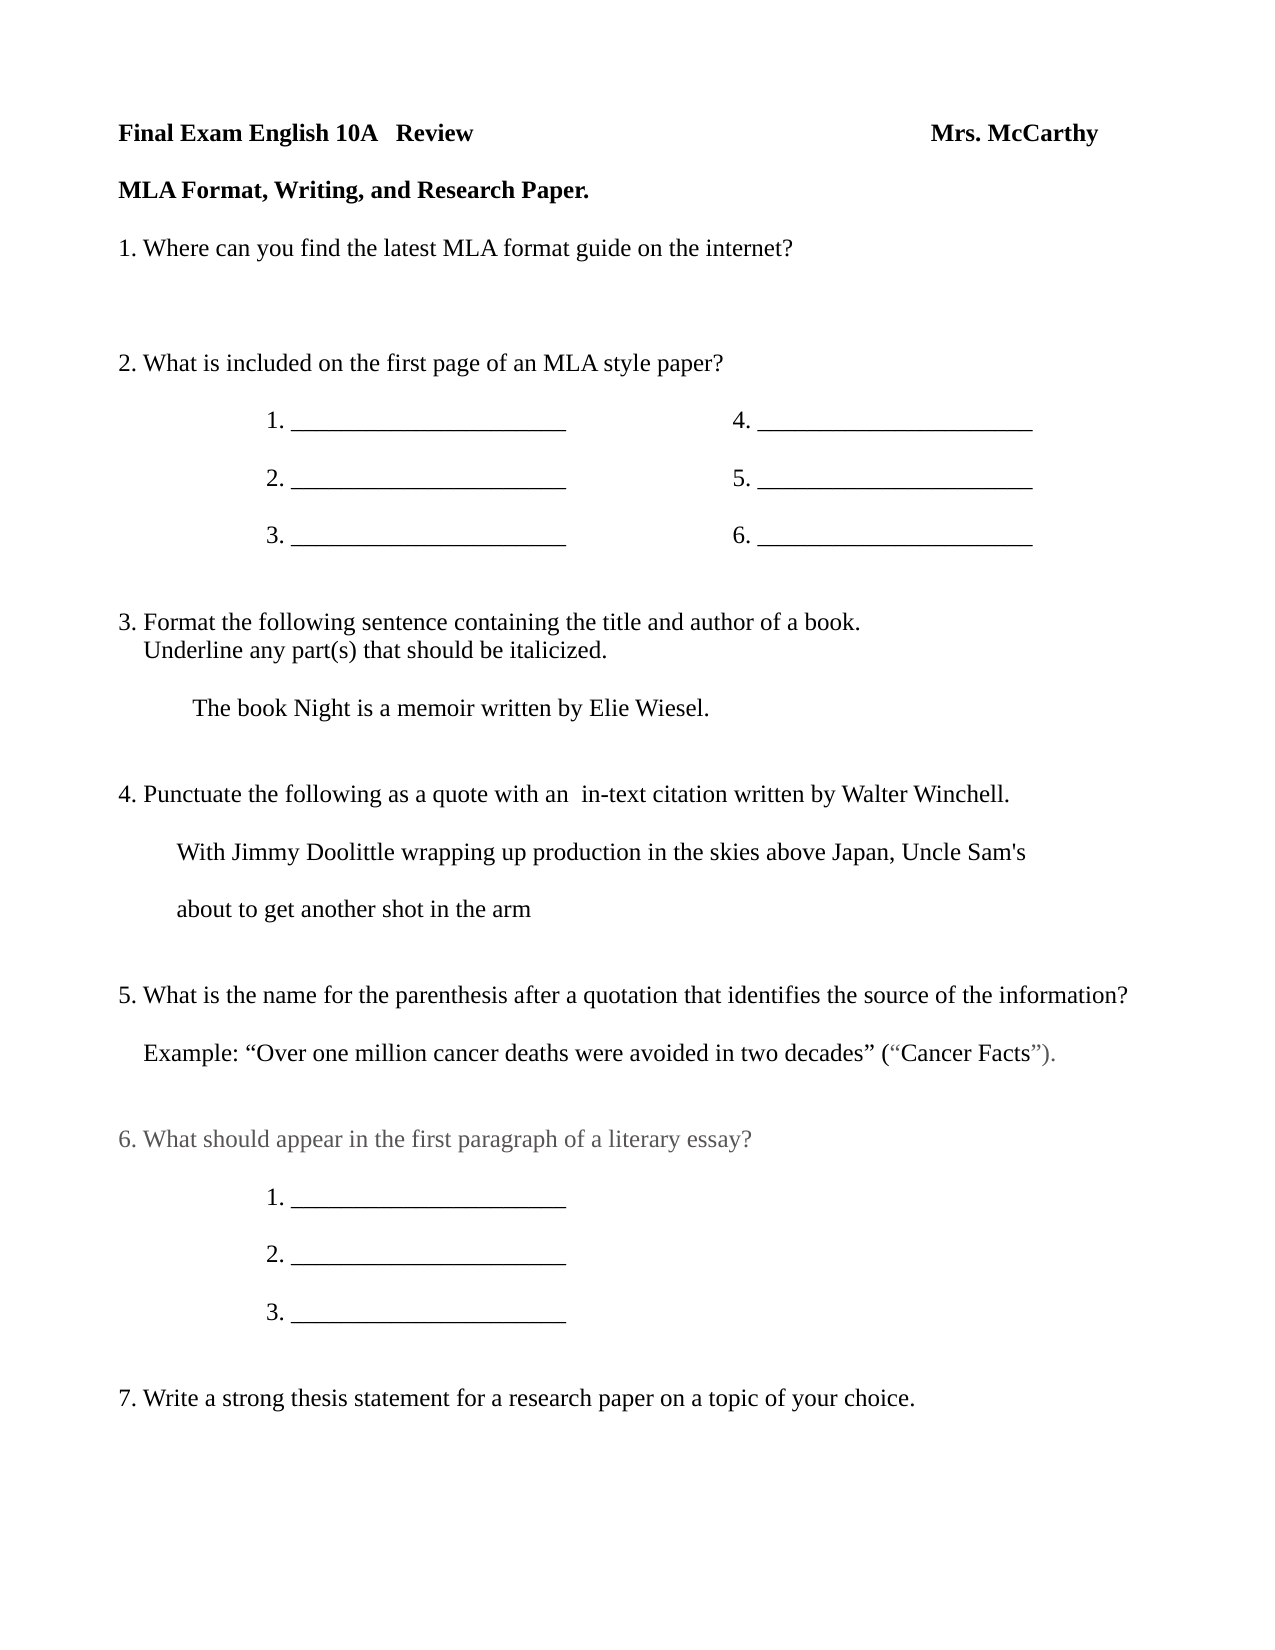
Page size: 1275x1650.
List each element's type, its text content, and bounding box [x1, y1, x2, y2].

text With Jimmy Doolittle wrapping up production in the skies above Japan, Uncle Sam's [118, 837, 1157, 866]
text Example: “Over one million cancer deaths were avoided in two decades” (“Cancer Facts”). [118, 1038, 1157, 1067]
text 3. Format the following sentence containing the title and author of a book. [118, 607, 1157, 636]
text 2. What is included on the first page of an MLA style paper? [118, 348, 1157, 377]
text 5. What is the name for the parenthesis after a quotation that identifies the source of the information? [118, 981, 1157, 1009]
text 2. ______________________ 5. ______________________ [266, 463, 1157, 492]
text The book Night is a memoir written by Elie Wiesel. [192, 693, 1157, 722]
text about to get another shot in the arm [118, 894, 1157, 923]
text 3. ______________________ 6. ______________________ [266, 521, 1157, 549]
text 1. ______________________ 4. ______________________ [266, 406, 1157, 434]
text 4. Punctuate the following as a quote with an in-text citation written by Walter Winchell. [118, 779, 1157, 808]
text 2. ______________________ [266, 1239, 1157, 1268]
text MLA Format, Writing, and Research Paper. [118, 176, 1157, 204]
text 6. What should appear in the first paragraph of a literary essay? [118, 1124, 1157, 1153]
text Final Exam English 10A Review Mrs. McCarthy [118, 118, 1157, 147]
text 3. ______________________ [266, 1297, 1157, 1326]
text 1. Where can you find the latest MLA format guide on the internet? [118, 233, 1157, 262]
text Underline any part(s) that should be italicized. [118, 636, 1157, 664]
text 7. Write a strong thesis statement for a research paper on a topic of your choice. [118, 1383, 1157, 1412]
text 1. ______________________ [266, 1182, 1157, 1211]
